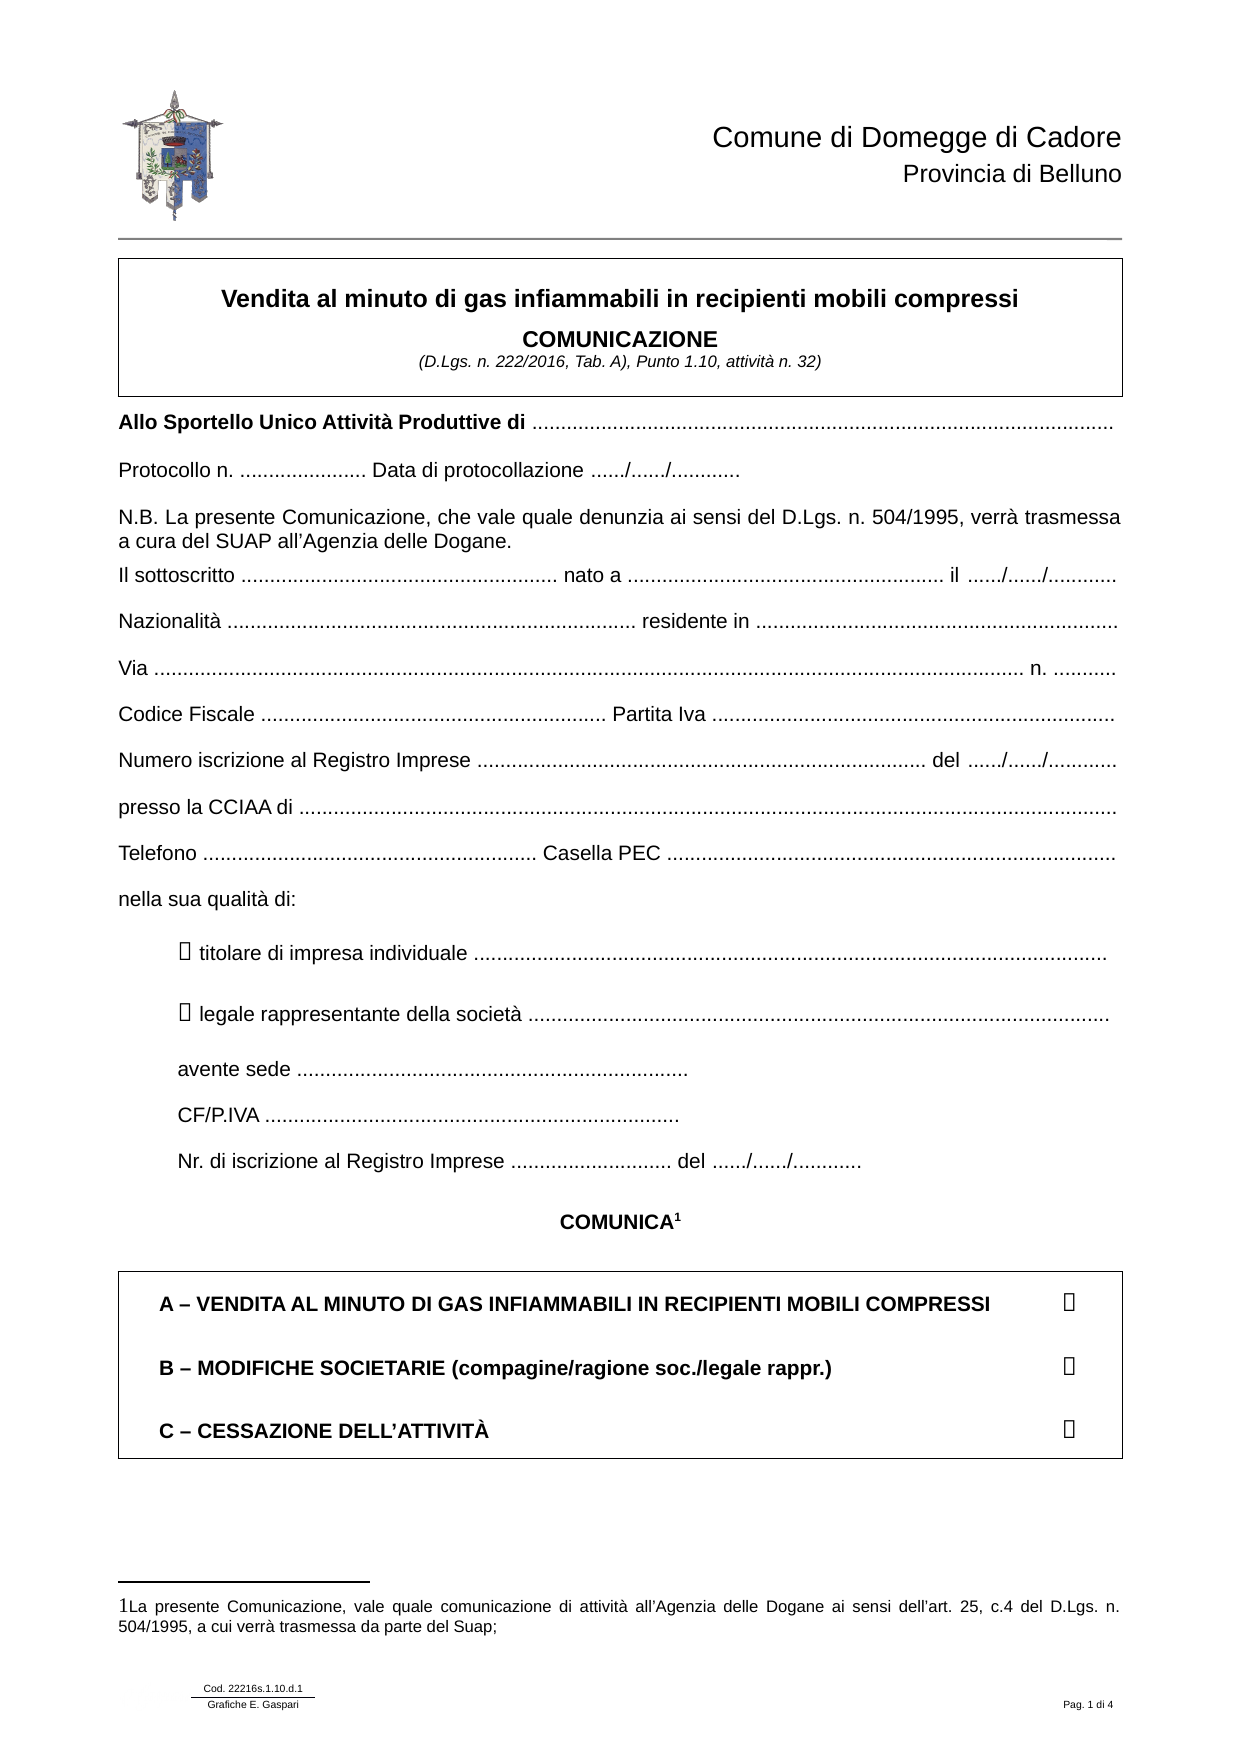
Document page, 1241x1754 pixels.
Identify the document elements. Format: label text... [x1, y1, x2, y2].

table_header A – VENDITA AL MINUTO DI GAS INFIAMMABILI IN RECIPIENTI MOBILI COMPRESSI  B – MODIFICHE SOCIETARIE (compagine/ragione soc./legale rappr.)  C – CESSAZIONE DELL’ATTIVITÀ  [119, 1272, 1122, 1458]
table_header Vendita al minuto di gas infiammabili in recipienti mobili compressi COMUNICAZIONE (D.Lgs. n. 222/2016, Tab. A), Punto 1.10, attività n. 32) [119, 259, 1122, 396]
text Nr. di iscrizione al Registro Imprese ............................ del ....../....../............ [177, 1149, 1122, 1173]
text Il sottoscritto ....................................................... nato a ....................................................... il ....../....../............ [118, 563, 1122, 587]
text CF/P.IVA ........................................................................ [177, 1103, 1122, 1127]
text  legale rappresentante della società ..................................................................................................... [177, 995, 1122, 1029]
text Comune di Domegge di Cadore [224, 121, 1122, 154]
text Nazionalità ....................................................................... residente in ............................................................... [118, 609, 1122, 633]
text avente sede .................................................................... [177, 1057, 1122, 1081]
text nella sua qualità di: [118, 887, 1122, 911]
text Codice Fiscale ............................................................ Partita Iva ...................................................................... [118, 702, 1122, 726]
text Allo Sportello Unico Attività Produttive di ..................................................................................................... [118, 410, 1122, 434]
picture [122, 90, 224, 221]
text Telefono .......................................................... Casella PEC .............................................................................. [118, 841, 1122, 865]
text Protocollo n. ...................... Data di protocollazione ....../....../............ [118, 458, 1122, 482]
text presso la CCIAA di .............................................................................................................................................. [118, 794, 1122, 818]
text COMUNICA [118, 1210, 1122, 1234]
text La presente Comunicazione, vale quale comunicazione di attività all’Agenzia delle Dogane ai sensi dell’art. 25, c.4 del D.Lgs. n. 504/1995, a cui verrà trasmessa da parte del Suap; [118, 1593, 1122, 1636]
text Provincia di Belluno [224, 159, 1122, 188]
text N.B. La presente Comunicazione, che vale quale denunzia ai sensi del D.Lgs. n. 504/1995, verrà trasmessa a cura del SUAP all’Agenzia delle Dogane. [118, 504, 1122, 552]
text Via ....................................................................................................................................................... n. ........... [118, 656, 1122, 679]
text Numero iscrizione al Registro Imprese .............................................................................. del ....../....../............ [118, 748, 1122, 772]
text  titolare di impresa individuale .............................................................................................................. [177, 934, 1122, 968]
